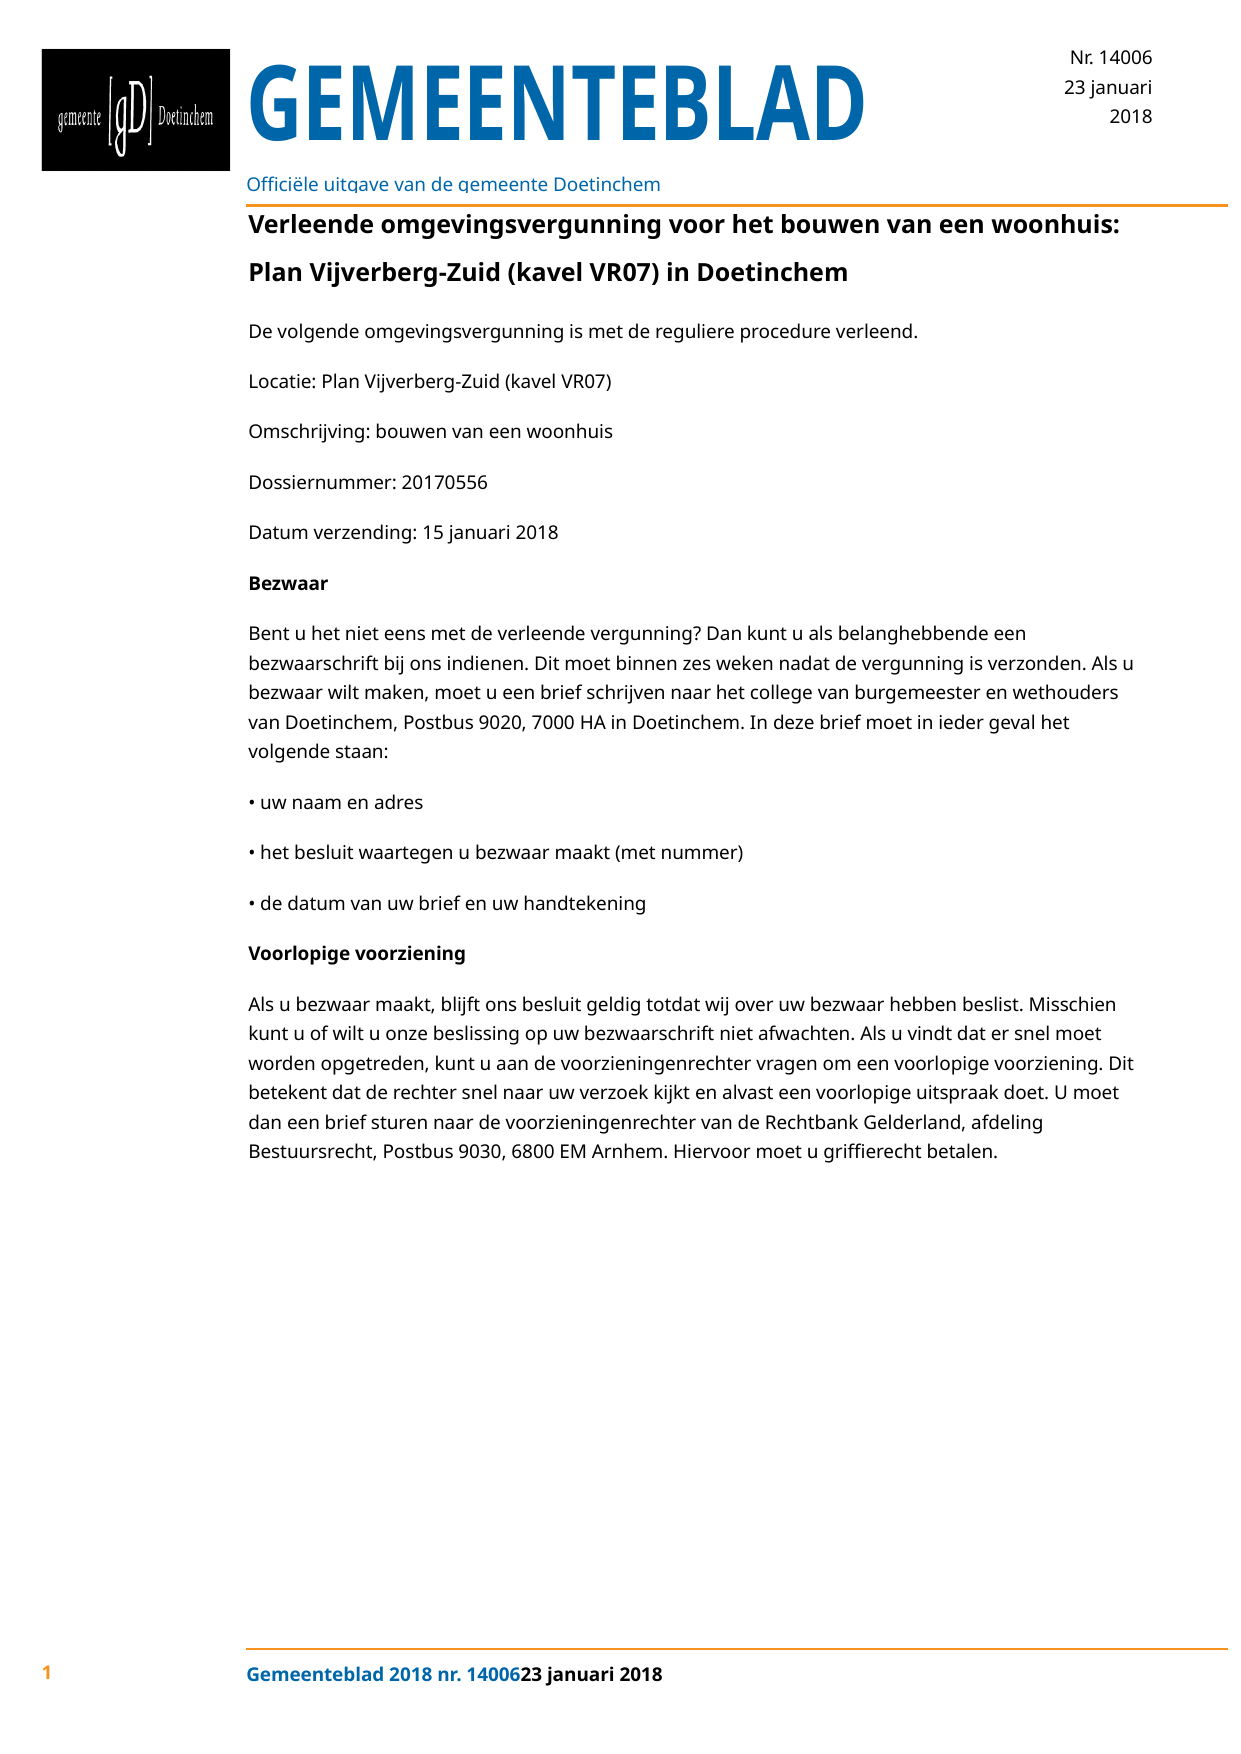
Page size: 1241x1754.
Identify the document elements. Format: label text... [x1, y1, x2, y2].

text Dossiernummer: 20170556 [248, 469, 1152, 495]
text Datum verzending: 15 januari 2018 [248, 519, 1152, 545]
text • de datum van uw brief en uw handtekening [248, 890, 1152, 916]
text • het besluit waartegen u bezwaar maakt (met nummer) [248, 839, 1152, 865]
text • uw naam en adres [248, 789, 1152, 815]
text Omschrijving: bouwen van een woonhuis [248, 419, 1152, 444]
text Als u bezwaar maakt, blijft ons besluit geldig totdat wij over uw bezwaar hebben beslist. Misschien kunt u of wilt u onze beslissing op uw bezwaarschrift niet afwachten. Als u vindt dat er snel moet worden opgetreden, kunt u aan de voorzieningenrechter vragen om een voorlopige voorziening. Dit betekent dat de rechter snel naar uw verzoek kijkt en alvast een voorlopige uitspraak doet. U moet dan een brief sturen naar de voorzieningenrechter van de Rechtbank Gelderland, afdeling Bestuursrecht, Postbus 9030, 6800 EM Arnhem. Hiervoor moet u griffierecht betalen. [248, 991, 1152, 1164]
text Voorlopige voorziening [248, 940, 1152, 966]
text De volgende omgevingsvergunning is met de reguliere procedure verleend. [248, 318, 1152, 344]
text Verleende omgevingsvergunning voor het bouwen van een woonhuis: Plan Vijverberg-Zuid (kavel VR07) in Doetinchem [248, 207, 1152, 288]
picture [41, 47, 231, 172]
text Bezwaar [248, 570, 1152, 596]
text Bent u het niet eens met de verleende vergunning? Dan kunt u als belanghebbende een bezwaarschrift bij ons indienen. Dit moet binnen zes weken nadat de vergunning is verzonden. Als u bezwaar wilt maken, moet u een brief schrijven naar het college van burgemeester en wethouders van Doetinchem, Postbus 9020, 7000 HA in Doetinchem. In deze brief moet in ieder geval het volgende staan: [248, 620, 1152, 764]
text Locatie: Plan Vijverberg-Zuid (kavel VR07) [248, 368, 1152, 394]
